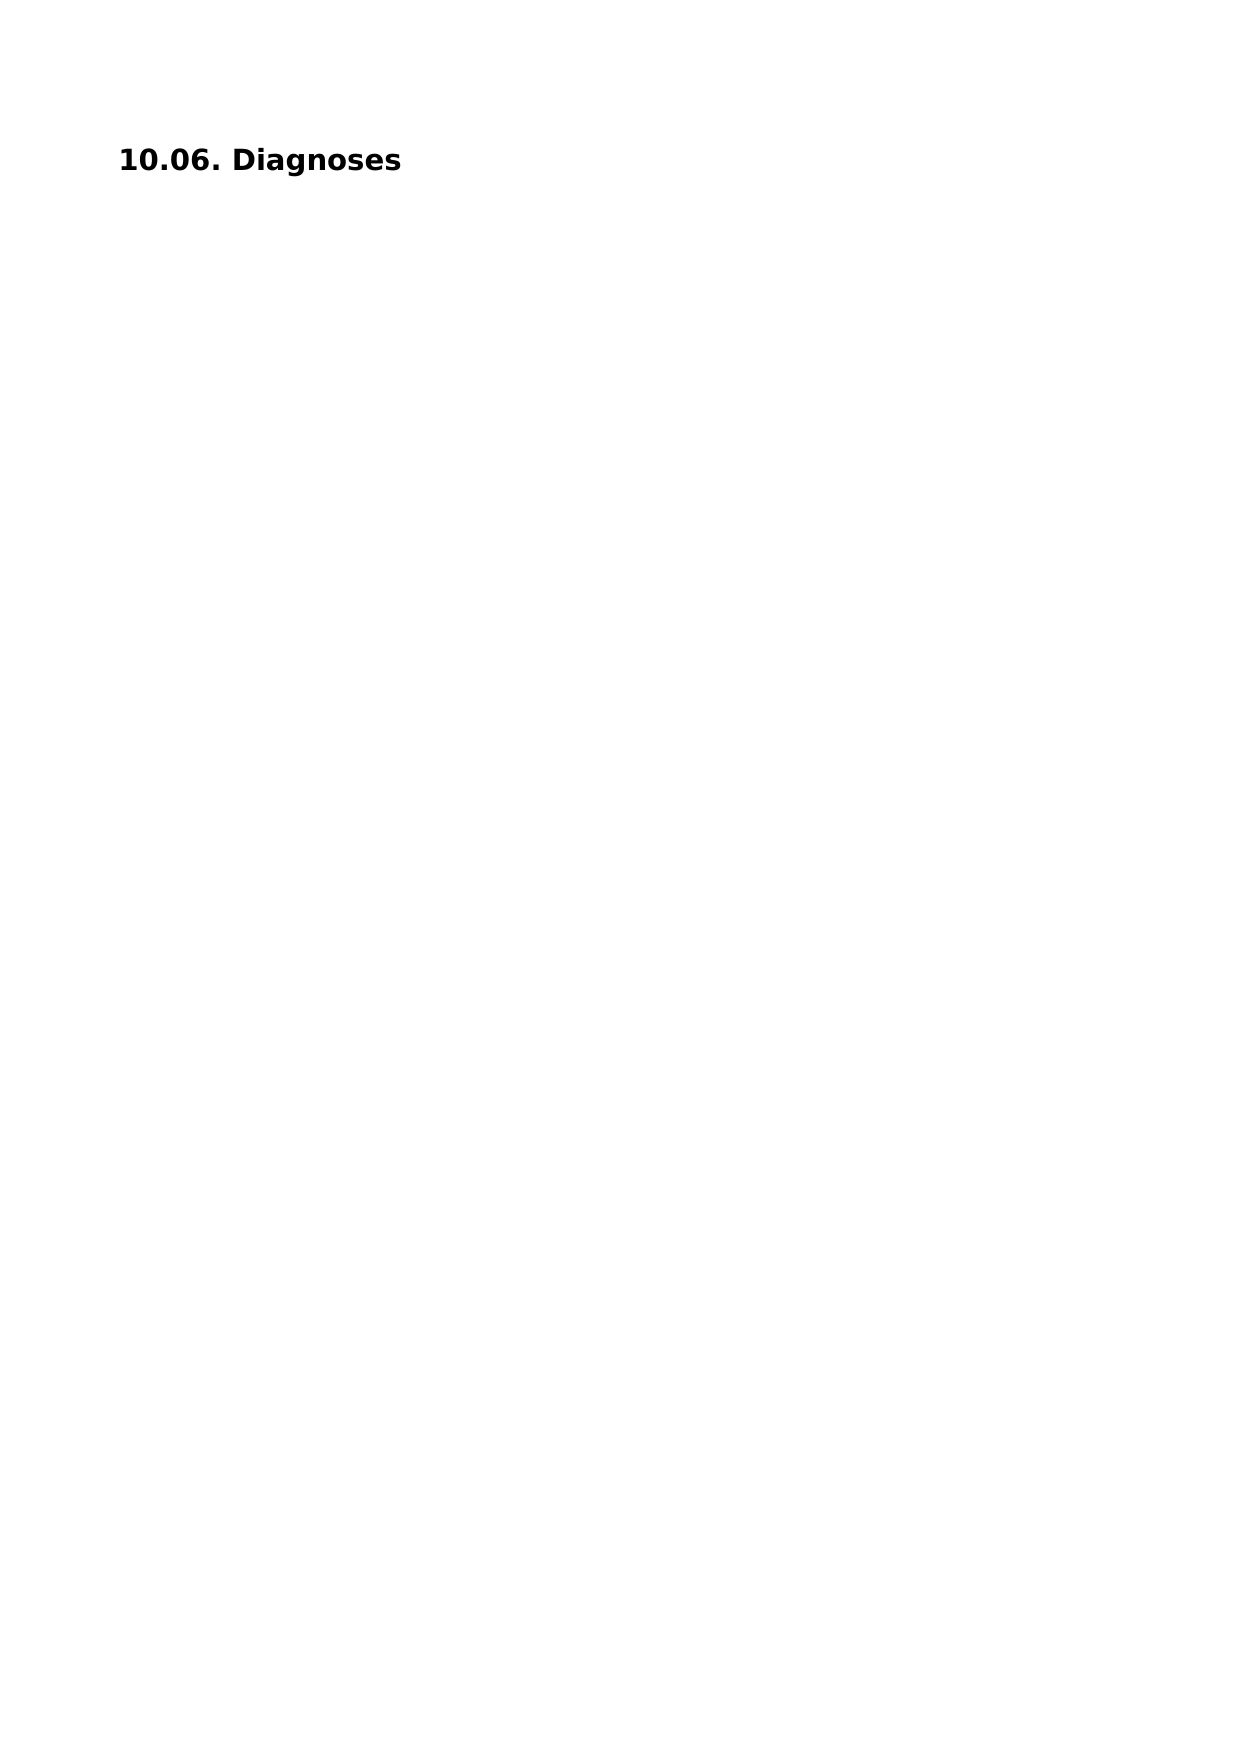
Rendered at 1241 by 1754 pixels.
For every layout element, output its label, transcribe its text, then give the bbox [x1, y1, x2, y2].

subtitle 10.06. Diagnoses [118, 143, 1122, 177]
